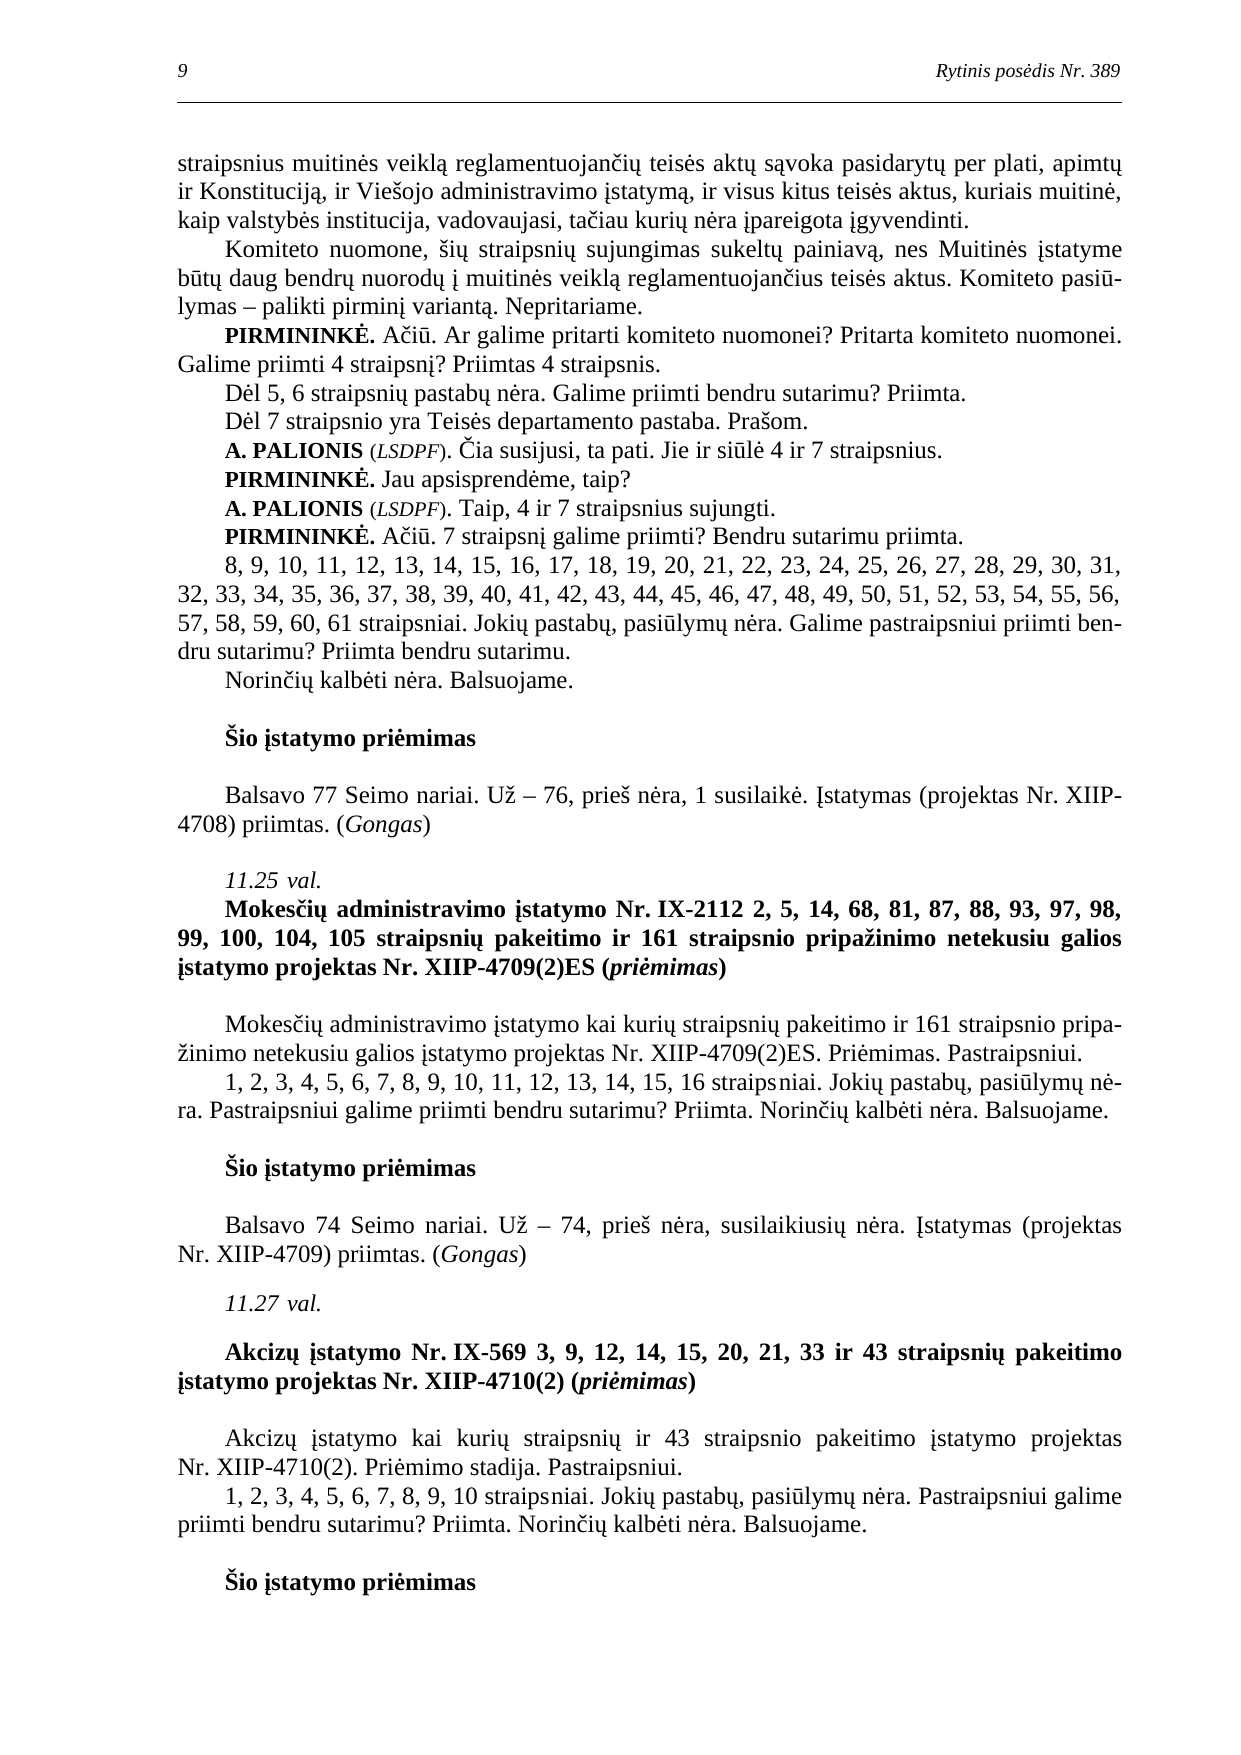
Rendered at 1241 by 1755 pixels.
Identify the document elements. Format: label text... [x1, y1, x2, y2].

text PIRMININKĖ. Ačiū. 7 straips­nį ga­li­me pri­im­ti? Ben­dru su­ta­ri­mu pri­im­ta. [177, 521, 1122, 550]
text A. PALIONIS (LSDPF). Taip, 4 ir 7 straips­nius su­jung­ti. [177, 493, 1122, 521]
text Dėl 7 straips­nio yra Tei­sės de­par­ta­men­to pa­sta­ba. Pra­šom. [177, 406, 1122, 435]
text Mo­kes­čių ad­mi­nist­ra­vi­mo įsta­ty­mo kai ku­rių straips­nių pa­kei­ti­mo ir 161 straips­nio pri­pa­ži­ni­mo ne­te­ku­siu ga­lios įsta­ty­mo pro­jek­tas Nr. XIIP-4709(2)ES. Pri­ėmi­mas. Pa­straips­niui. [177, 1009, 1122, 1067]
text Mo­kes­čių ad­mi­nist­ra­vi­mo įsta­ty­mo Nr. IX-2112 2, 5, 14, 68, 81, 87, 88, 93, 97, 98, 99, 100, 104, 105 straips­nių pa­kei­ti­mo ir 161 straips­nio pri­pa­ži­ni­mo ne­te­ku­siu ga­lios įsta­ty­mo pro­jek­tas Nr. XIIP-4709(2)ES (pri­ėmi­mas) [177, 894, 1122, 980]
text Šio įsta­ty­mo pri­ėmi­mas [177, 1567, 1122, 1596]
text Ko­mi­te­to nuo­mo­ne, šių straips­nių su­jun­gi­mas su­kel­tų pai­nia­vą, nes Mui­ti­nės įsta­ty­me bū­tų daug ben­drų nuo­ro­dų į mui­ti­nės veik­lą reg­la­men­tuo­jan­čius tei­sės ak­tus. Ko­mi­te­to pa­siū­ly­mas – pa­lik­ti pir­mi­nį va­rian­tą. Ne­pri­ta­ria­me. [177, 234, 1122, 320]
text straips­nius mui­ti­nės veik­lą reg­la­men­tuo­jan­čių tei­sės ak­tų są­vo­ka pa­si­da­ry­tų per pla­ti, ap­im­tų ir Kon­sti­tu­ci­ją, ir Vie­šo­jo ad­mi­nist­ra­vi­mo įsta­ty­mą, ir vi­sus ki­tus tei­sės ak­tus, ku­riais mui­ti­nė, kaip vals­ty­bės ins­ti­tu­ci­ja, va­do­vau­ja­si, ta­čiau ku­rių nė­ra įpa­rei­go­ta įgy­ven­din­ti. [177, 148, 1122, 234]
text Bal­sa­vo 74 Sei­mo na­riai. Už – 74, prieš nė­ra, su­si­lai­kiu­sių nė­ra. Įsta­ty­mas (pro­jek­tas Nr. XIIP-4709) pri­im­tas. (Gon­gas) [177, 1210, 1122, 1268]
text 1, 2, 3, 4, 5, 6, 7, 8, 9, 10, 11, 12, 13, 14, 15, 16 straips­niai. Jo­kių pa­sta­bų, pa­siū­ly­mų nė­ra. Pa­straips­niui ga­li­me pri­im­ti ben­dru su­ta­ri­mu? Pri­im­ta. No­rin­čių kal­bė­ti nė­ra. Bal­suo­ja­me. [177, 1067, 1122, 1124]
text PIRMININKĖ. Ačiū. Ar ga­li­me pri­tar­ti ko­mi­te­to nuo­mo­nei? Pri­tar­ta ko­mi­te­to nuo­mo­nei. Ga­li­me pri­im­ti 4 straips­nį? Pri­im­tas 4 straips­nis. [177, 320, 1122, 378]
text 1, 2, 3, 4, 5, 6, 7, 8, 9, 10 straips­niai. Jo­kių pa­sta­bų, pa­siū­ly­mų nė­ra. Pa­straips­niui ga­li­me pri­im­ti ben­dru su­ta­ri­mu? Pri­im­ta. No­rin­čių kal­bė­ti nė­ra. Bal­suo­ja­me. [177, 1481, 1122, 1538]
text No­rin­čių kal­bė­ti nė­ra. Bal­suo­ja­me. [177, 665, 1122, 694]
text PIRMININKĖ. Jau ap­si­spren­dė­me, taip? [177, 464, 1122, 493]
text Šio įsta­ty­mo pri­ėmi­mas [177, 723, 1122, 751]
text Ak­ci­zų įsta­ty­mo Nr. IX-569 3, 9, 12, 14, 15, 20, 21, 33 ir 43 straips­nių pa­kei­ti­mo įstaty­mo pro­jek­tas Nr. XIIP-4710(2) (pri­ėmi­mas) [177, 1337, 1122, 1394]
text Šio įsta­ty­mo pri­ėmi­mas [177, 1153, 1122, 1182]
text Ak­ci­zų įsta­ty­mo kai ku­rių straips­nių ir 43 straips­nio pa­kei­ti­mo įsta­ty­mo pro­jek­tas Nr. XIIP-4710(2). Pri­ėmi­mo sta­di­ja. Pa­straips­niui. [177, 1423, 1122, 1481]
text Dėl 5, 6 straips­nių pa­sta­bų nė­ra. Ga­li­me pri­im­ti ben­dru su­ta­ri­mu? Pri­im­ta. [177, 378, 1122, 406]
text 8, 9, 10, 11, 12, 13, 14, 15, 16, 17, 18, 19, 20, 21, 22, 23, 24, 25, 26, 27, 28, 29, 30, 31, 32, 33, 34, 35, 36, 37, 38, 39, 40, 41, 42, 43, 44, 45, 46, 47, 48, 49, 50, 51, 52, 53, 54, 55, 56, 57, 58, 59, 60, 61 straips­niai. Jo­kių pa­sta­bų, pa­siū­ly­mų nė­ra. Ga­li­me pa­straips­niui pri­im­ti ben­dru su­ta­ri­mu? Pri­im­ta ben­dru su­ta­ri­mu. [177, 550, 1122, 665]
text 11.27 val. [224, 1289, 1122, 1316]
text Bal­sa­vo 77 Sei­mo na­riai. Už – 76, prieš nė­ra, 1 su­si­lai­kė. Įsta­ty­mas (pro­jek­tas Nr. XIIP-4708) pri­im­tas. (Gon­gas) [177, 780, 1122, 838]
text A. PALIONIS (LSDPF). Čia su­si­ju­si, ta pa­ti. Jie ir siū­lė 4 ir 7 straips­nius. [177, 435, 1122, 464]
text 11.25 val. [224, 866, 1122, 894]
